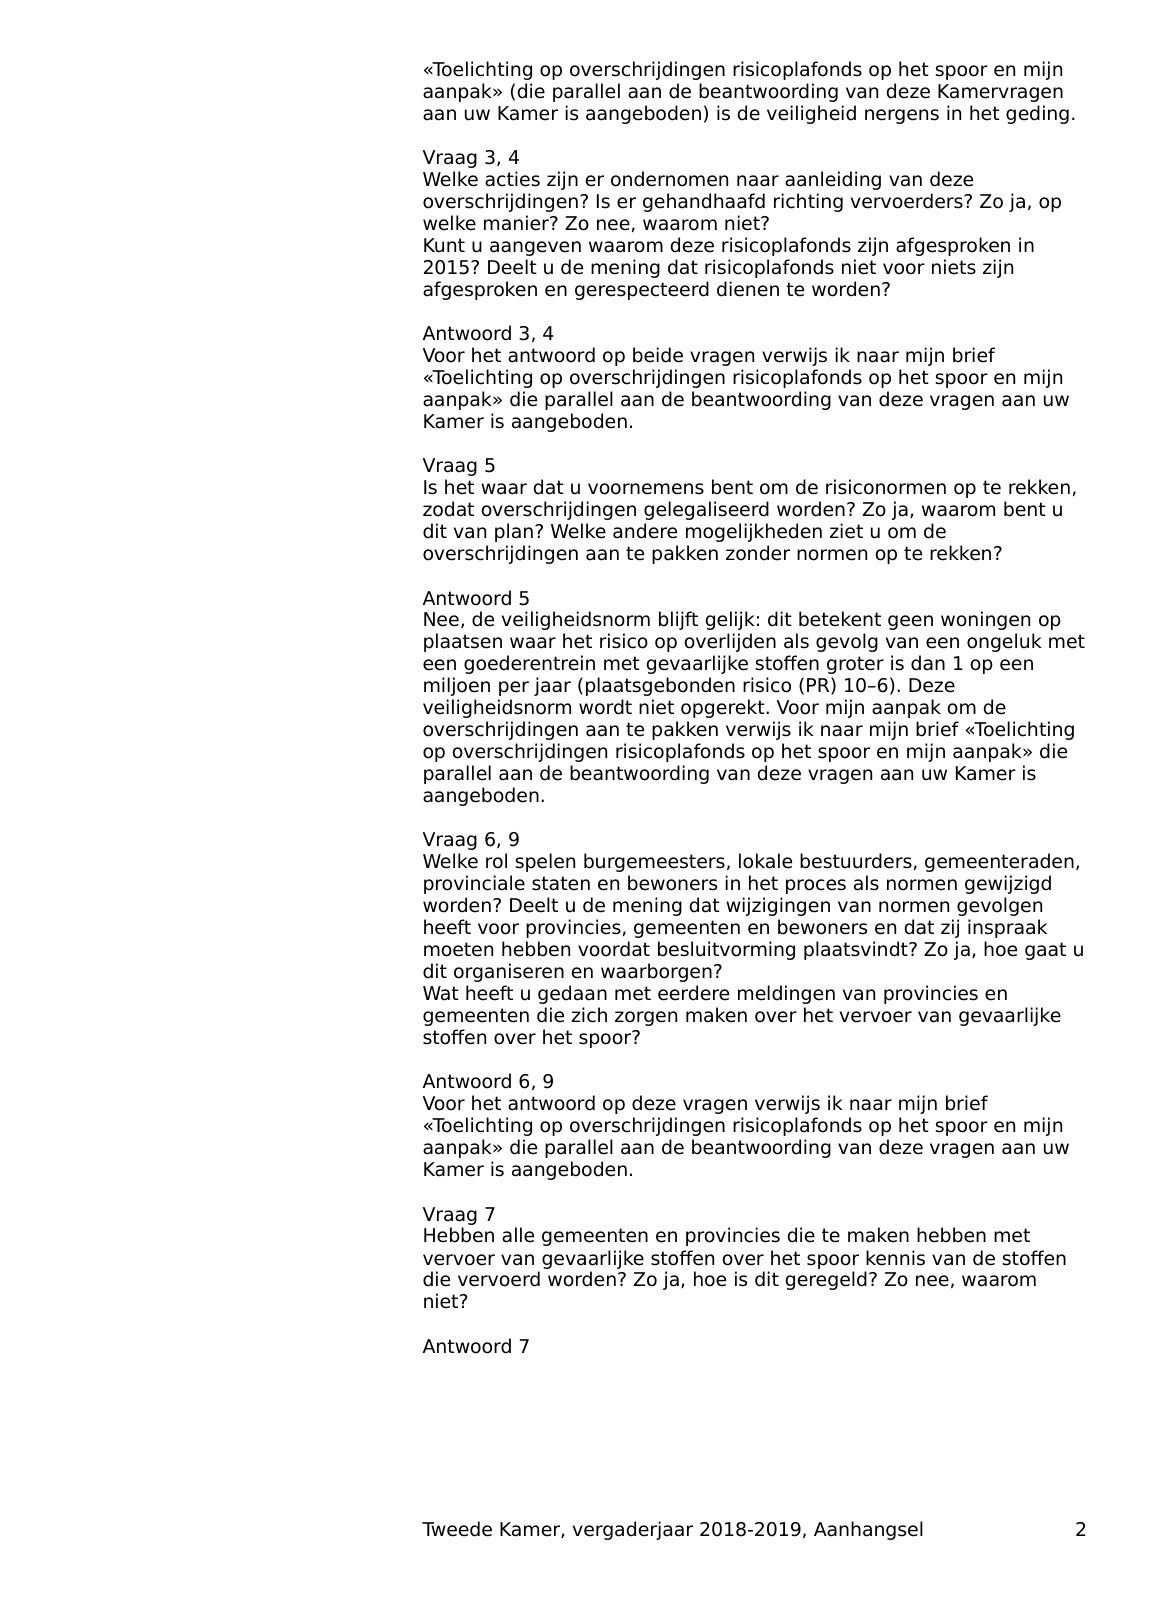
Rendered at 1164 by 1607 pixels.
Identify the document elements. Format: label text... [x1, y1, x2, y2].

text Kunt u aangeven waarom deze risicoplafonds zijn afgesproken in 2015? Deelt u de mening dat risicoplafonds niet voor niets zijn afgesproken en gerespecteerd dienen te worden? [422, 235, 1087, 301]
text Antwoord 7 [422, 1336, 1087, 1357]
text Vraag 7 [422, 1203, 1087, 1225]
text Antwoord 6, 9 [422, 1071, 1087, 1093]
text Vraag 5 [422, 455, 1087, 477]
text Is het waar dat u voornemens bent om de risiconormen op te rekken, zodat overschrijdingen gelegaliseerd worden? Zo ja, waarom bent u dit van plan? Welke andere mogelijkheden ziet u om de overschrijdingen aan te pakken zonder normen op te rekken? [422, 477, 1087, 565]
text Welke rol spelen burgemeesters, lokale bestuurders, gemeenteraden, provinciale staten en bewoners in het proces als normen gewijzigd worden? Deelt u de mening dat wijzigingen van normen gevolgen heeft voor provincies, gemeenten en bewoners en dat zij inspraak moeten hebben voordat besluitvorming plaatsvindt? Zo ja, hoe gaat u dit organiseren en waarborgen? [422, 851, 1087, 983]
text Wat heeft u gedaan met eerdere meldingen van provincies en gemeenten die zich zorgen maken over het vervoer van gevaarlijke stoffen over het spoor? [422, 983, 1087, 1049]
text Antwoord 3, 4 [422, 323, 1087, 345]
text Nee, de veiligheidsnorm blijft gelijk: dit betekent geen woningen op plaatsen waar het risico op overlijden als gevolg van een ongeluk met een goederentrein met gevaarlijke stoffen groter is dan 1 op een miljoen per jaar (plaatsgebonden risico (PR) 10–6). Deze veiligheidsnorm wordt niet opgerekt. Voor mijn aanpak om de overschrijdingen aan te pakken verwijs ik naar mijn brief «Toelichting op overschrijdingen risicoplafonds op het spoor en mijn aanpak» die parallel aan de beantwoording van deze vragen aan uw Kamer is aangeboden. [422, 609, 1087, 807]
text Antwoord 5 [422, 587, 1087, 609]
text Voor het antwoord op beide vragen verwijs ik naar mijn brief «Toelichting op overschrijdingen risicoplafonds op het spoor en mijn aanpak» die parallel aan de beantwoording van deze vragen aan uw Kamer is aangeboden. [422, 345, 1087, 433]
text Vraag 6, 9 [422, 829, 1087, 851]
text Voor het antwoord op deze vragen verwijs ik naar mijn brief «Toelichting op overschrijdingen risicoplafonds op het spoor en mijn aanpak» die parallel aan de beantwoording van deze vragen aan uw Kamer is aangeboden. [422, 1093, 1087, 1181]
text «Toelichting op overschrijdingen risicoplafonds op het spoor en mijn aanpak» (die parallel aan de beantwoording van deze Kamervragen aan uw Kamer is aangeboden) is de veiligheid nergens in het geding. [422, 59, 1087, 125]
text Welke acties zijn er ondernomen naar aanleiding van deze overschrijdingen? Is er gehandhaafd richting vervoerders? Zo ja, op welke manier? Zo nee, waarom niet? [422, 169, 1087, 235]
text Vraag 3, 4 [422, 147, 1087, 169]
text Hebben alle gemeenten en provincies die te maken hebben met vervoer van gevaarlijke stoffen over het spoor kennis van de stoffen die vervoerd worden? Zo ja, hoe is dit geregeld? Zo nee, waarom niet? [422, 1225, 1087, 1313]
